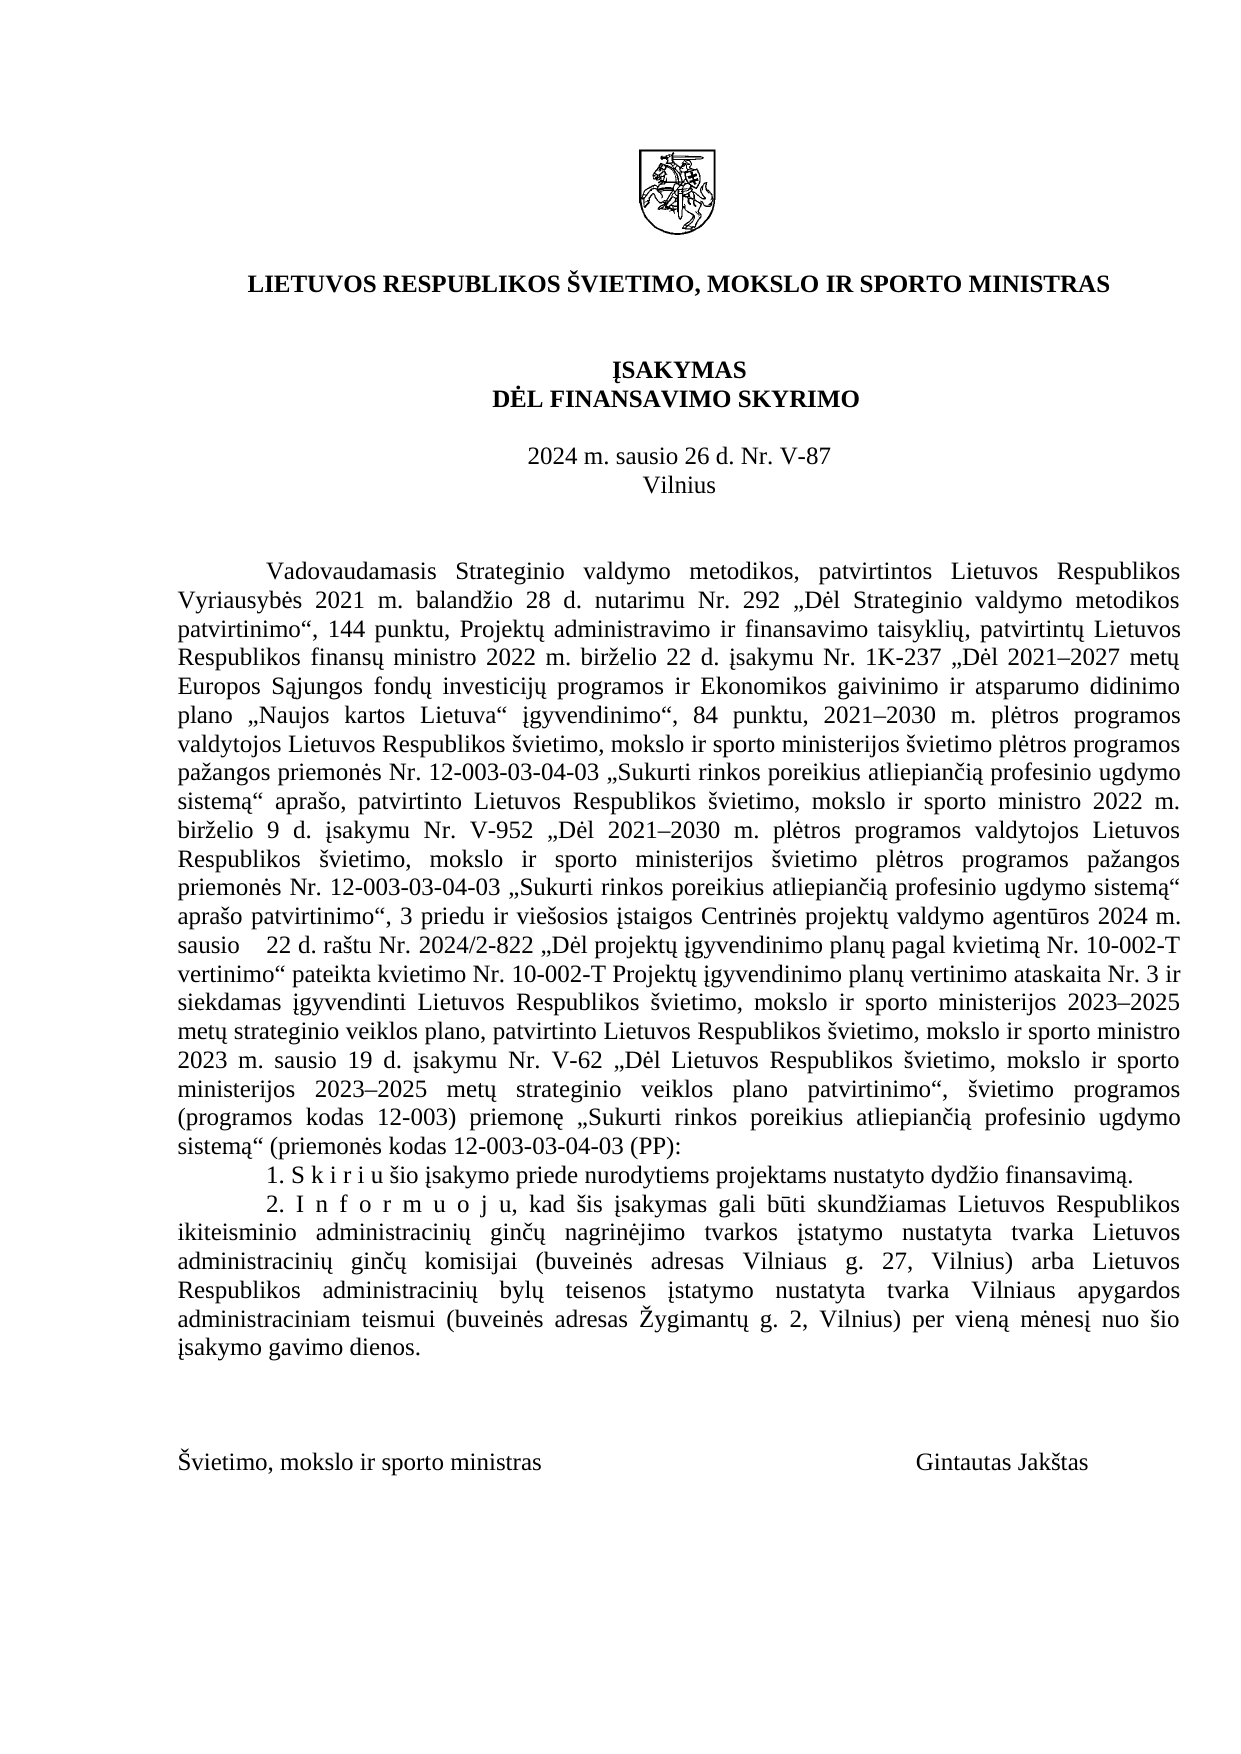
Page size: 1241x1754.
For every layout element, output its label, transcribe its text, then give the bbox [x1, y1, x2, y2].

text Vadovaudamasis Strateginio valdymo metodikos, patvirtintos Lietuvos Respublikos Vyriausybės 2021 m. balandžio 28 d. nutarimu Nr. 292 „Dėl Strateginio valdymo metodikos patvirtinimo“, 144 punktu, Projektų administravimo ir finansavimo taisyklių, patvirtintų Lietuvos Respublikos finansų ministro 2022 m. birželio 22 d. įsakymu Nr. 1K-237 „Dėl 2021–2027 metų Europos Sąjungos fondų investicijų programos ir Ekonomikos gaivinimo ir atsparumo didinimo plano „Naujos kartos Lietuva“ įgyvendinimo“, 84 punktu, 2021–2030 m. plėtros programos valdytojos Lietuvos Respublikos švietimo, mokslo ir sporto ministerijos švietimo plėtros programos pažangos priemonės Nr. 12-003-03-04-03 „Sukurti rinkos poreikius atliepiančią profesinio ugdymo sistemą“ aprašo, patvirtinto Lietuvos Respublikos švietimo, mokslo ir sporto ministro 2022 m. birželio 9 d. įsakymu Nr. V-952 „Dėl 2021–2030 m. plėtros programos valdytojos Lietuvos Respublikos švietimo, mokslo ir sporto ministerijos švietimo plėtros programos pažangos priemonės Nr. 12-003-03-04-03 „Sukurti rinkos poreikius atliepiančią profesinio ugdymo sistemą“ aprašo patvirtinimo“, 3 priedu ir viešosios įstaigos Centrinės projektų valdymo agentūros 2024 m. sausio 22 d. raštu Nr. 2024/2-822 „Dėl projektų įgyvendinimo planų pagal kvietimą Nr. 10-002-T vertinimo“ pateikta kvietimo Nr. 10-002-T Projektų įgyvendinimo planų vertinimo ataskaita Nr. 3 ir siekdamas įgyvendinti Lietuvos Respublikos švietimo, mokslo ir sporto ministerijos 2023–2025 metų strateginio veiklos plano, patvirtinto Lietuvos Respublikos švietimo, mokslo ir sporto ministro 2023 m. sausio 19 d. įsakymu Nr. V-62 „Dėl Lietuvos Respublikos švietimo, mokslo ir sporto ministerijos 2023–2025 metų strateginio veiklos plano patvirtinimo“, švietimo programos (programos kodas 12-003) priemonę „Sukurti rinkos poreikius atliepiančią profesinio ugdymo sistemą“ (priemonės kodas 12-003-03-04-03 (PP): [177, 556, 1181, 1160]
subtitle 2024 m. sausio 26 d. Nr. V-87 [177, 441, 1181, 470]
text LIETUVOS RESPUBLIKOS ŠVIETIMO, MOKSLO IR SPORTO MINISTRAS [177, 269, 1181, 297]
text Vilnius [177, 470, 1181, 499]
text 1. S k i r i u šio įsakymo priede nurodytiems projektams nustatyto dydžio finansavimą. [177, 1160, 1181, 1189]
text Švietimo, mokslo ir sporto ministras Gintautas Jakštas [177, 1447, 1181, 1476]
text DĖL FINANSAVIMO SKYRIMO [177, 384, 1181, 412]
text ĮSAKYMAS [177, 355, 1181, 384]
text 2. I n f o r m u o j u, kad šis įsakymas gali būti skundžiamas Lietuvos Respublikos ikiteisminio administracinių ginčų nagrinėjimo tvarkos įstatymo nustatyta tvarka Lietuvos administracinių ginčų komisijai (buveinės adresas Vilniaus g. 27, Vilnius) arba Lietuvos Respublikos administracinių bylų teisenos įstatymo nustatyta tvarka Vilniaus apygardos administraciniam teismui (buveinės adresas Žygimantų g. 2, Vilnius) per vieną mėnesį nuo šio įsakymo gavimo dienos. [177, 1189, 1181, 1361]
